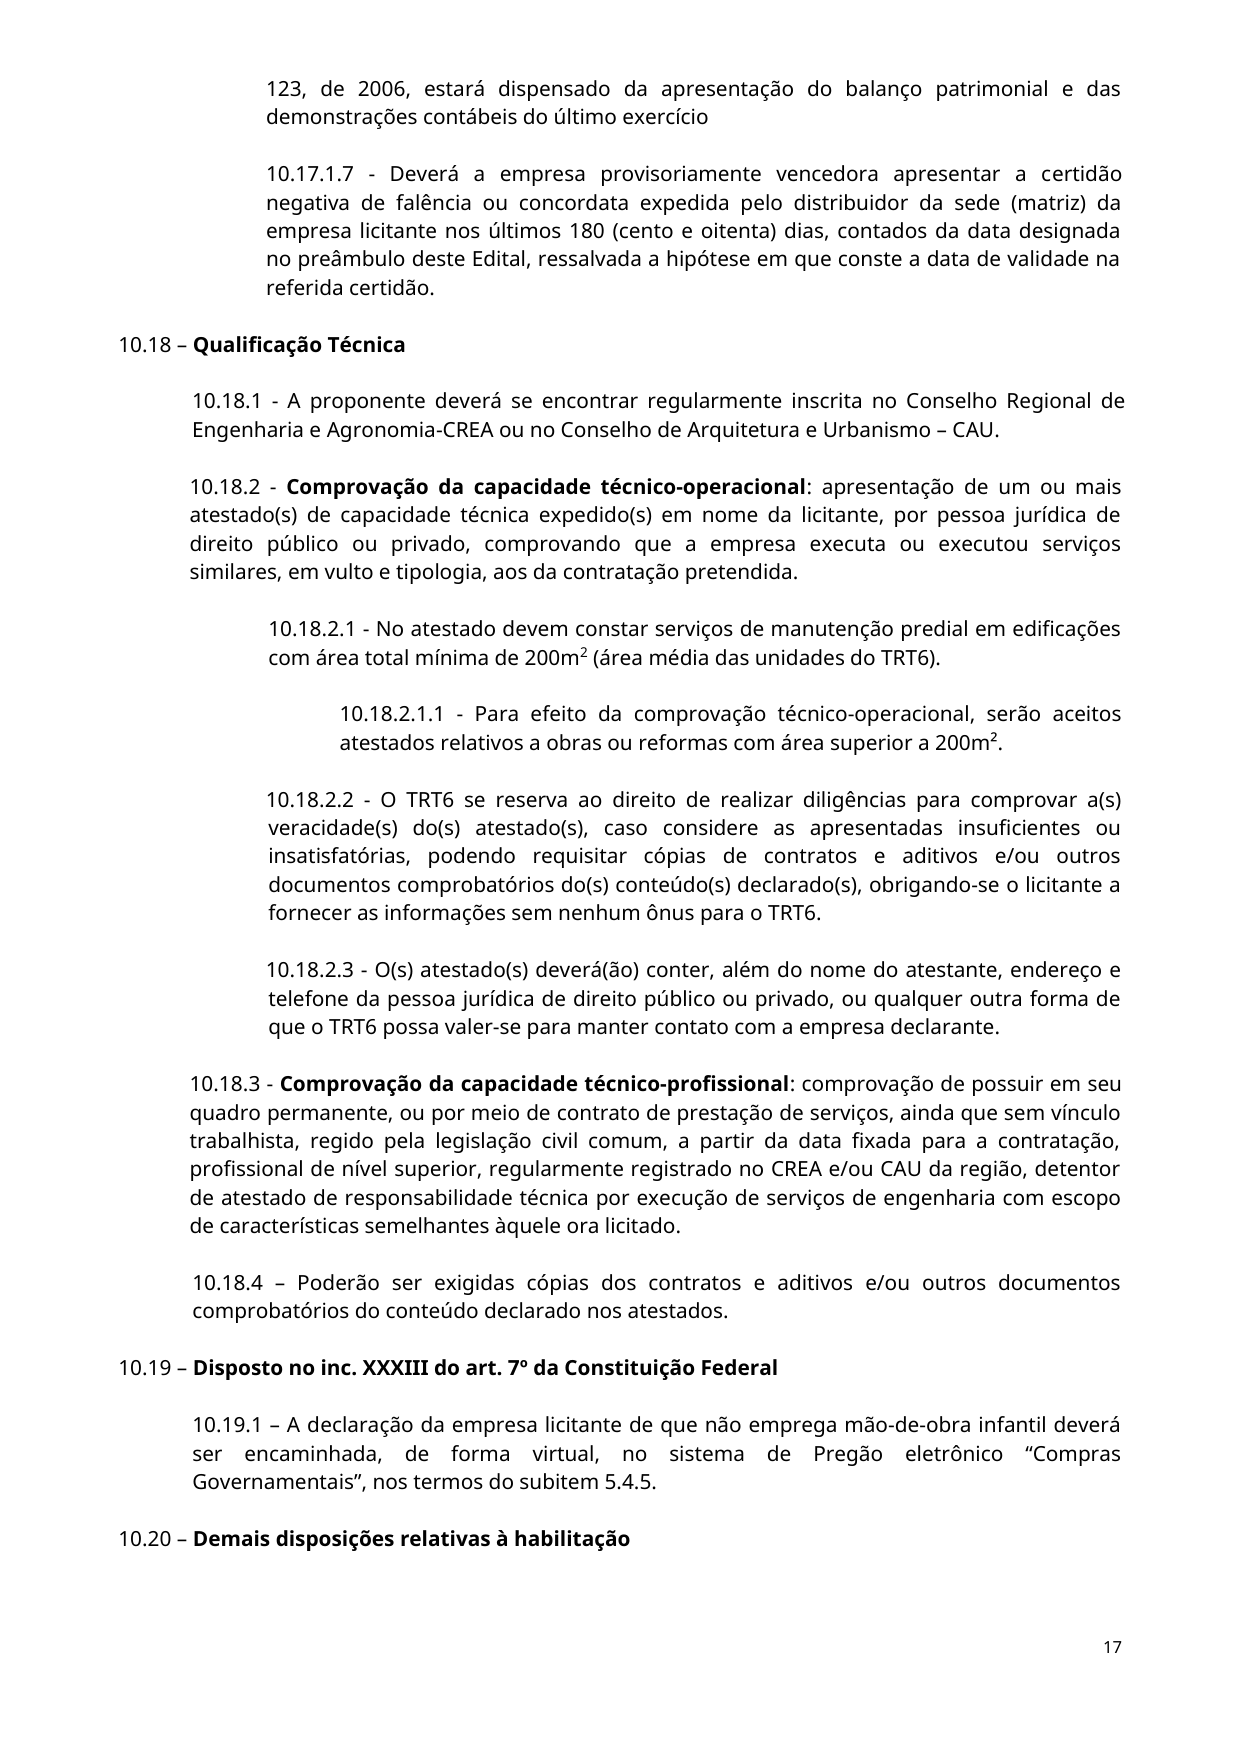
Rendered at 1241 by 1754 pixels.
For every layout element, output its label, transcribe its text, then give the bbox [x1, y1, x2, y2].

text 10.19.1 – A declaração da empresa licitante de que não emprega mão-de-obra infantil deverá ser encaminhada, de forma virtual, no sistema de Pregão eletrônico “Compras Governamentais”, nos termos do subitem 5.4.5. [192, 1410, 1122, 1496]
text 10.18.2.3 - O(s) atestado(s) deverá(ão) conter, além do nome do atestante, endereço e telefone da pessoa jurídica de direito público ou privado, ou qualquer outra forma de que o TRT6 possa valer-se para manter contato com a empresa declarante. [266, 955, 1122, 1041]
text 10.18.1 - A proponente deverá se encontrar regularmente inscrita no Conselho Regional de Engenharia e Agronomia-CREA ou no Conselho de Arquitetura e Urbanismo – CAU. [192, 387, 1127, 443]
text 10.18.2.1 - No atestado devem constar serviços de manutenção predial em edificações com área total mínima de 200m2 (área média das unidades do TRT6). [268, 614, 1122, 671]
text 10.18.2 - Comprovação da capacidade técnico-operacional: apresentação de um ou mais atestado(s) de capacidade técnica expedido(s) em nome da licitante, por pessoa jurídica de direito público ou privado, comprovando que a empresa executa ou executou serviços similares, em vulto e tipologia, aos da contratação pretendida. [189, 472, 1122, 586]
text 10.18.4 – Poderão ser exigidas cópias dos contratos e aditivos e/ou outros documentos comprobatórios do conteúdo declarado nos atestados. [192, 1268, 1122, 1325]
text 10.18.3 - Comprovação da capacidade técnico-profissional: comprovação de possuir em seu quadro permanente, ou por meio de contrato de prestação de serviços, ainda que sem vínculo trabalhista, regido pela legislação civil comum, a partir da data fixada para a contratação, profissional de nível superior, regularmente registrado no CREA e/ou CAU da região, detentor de atestado de responsabilidade técnica por execução de serviços de engenharia com escopo de características semelhantes àquele ora licitado. [189, 1069, 1122, 1240]
text 10.17.1.7 - Deverá a empresa provisoriamente vencedora apresentar a certidão negativa de falência ou concordata expedida pelo distribuidor da sede (matriz) da empresa licitante nos últimos 180 (cento e oitenta) dias, contados da data designada no preâmbulo deste Edital, ressalvada a hipótese em que conste a data de validade na referida certidão. [266, 159, 1122, 301]
text 123, de 2006, estará dispensado da apresentação do balanço patrimonial e das demonstrações contábeis do último exercício [266, 74, 1122, 131]
text 10.20 – Demais disposições relativas à habilitação [118, 1524, 1122, 1553]
text 10.18.2.1.1 - Para efeito da comprovação técnico-operacional, serão aceitos atestados relativos a obras ou reformas com área superior a 200m². [339, 699, 1122, 756]
text 10.19 – Disposto no inc. XXXIII do art. 7º da Constituição Federal [118, 1353, 1122, 1382]
text 10.18.2.2 - O TRT6 se reserva ao direito de realizar diligências para comprovar a(s) veracidade(s) do(s) atestado(s), caso considere as apresentadas insuficientes ou insatisfatórias, podendo requisitar cópias de contratos e aditivos e/ou outros documentos comprobatórios do(s) conteúdo(s) declarado(s), obrigando-se o licitante a fornecer as informações sem nenhum ônus para o TRT6. [266, 785, 1122, 927]
text 10.18 – Qualificação Técnica [118, 330, 1122, 358]
